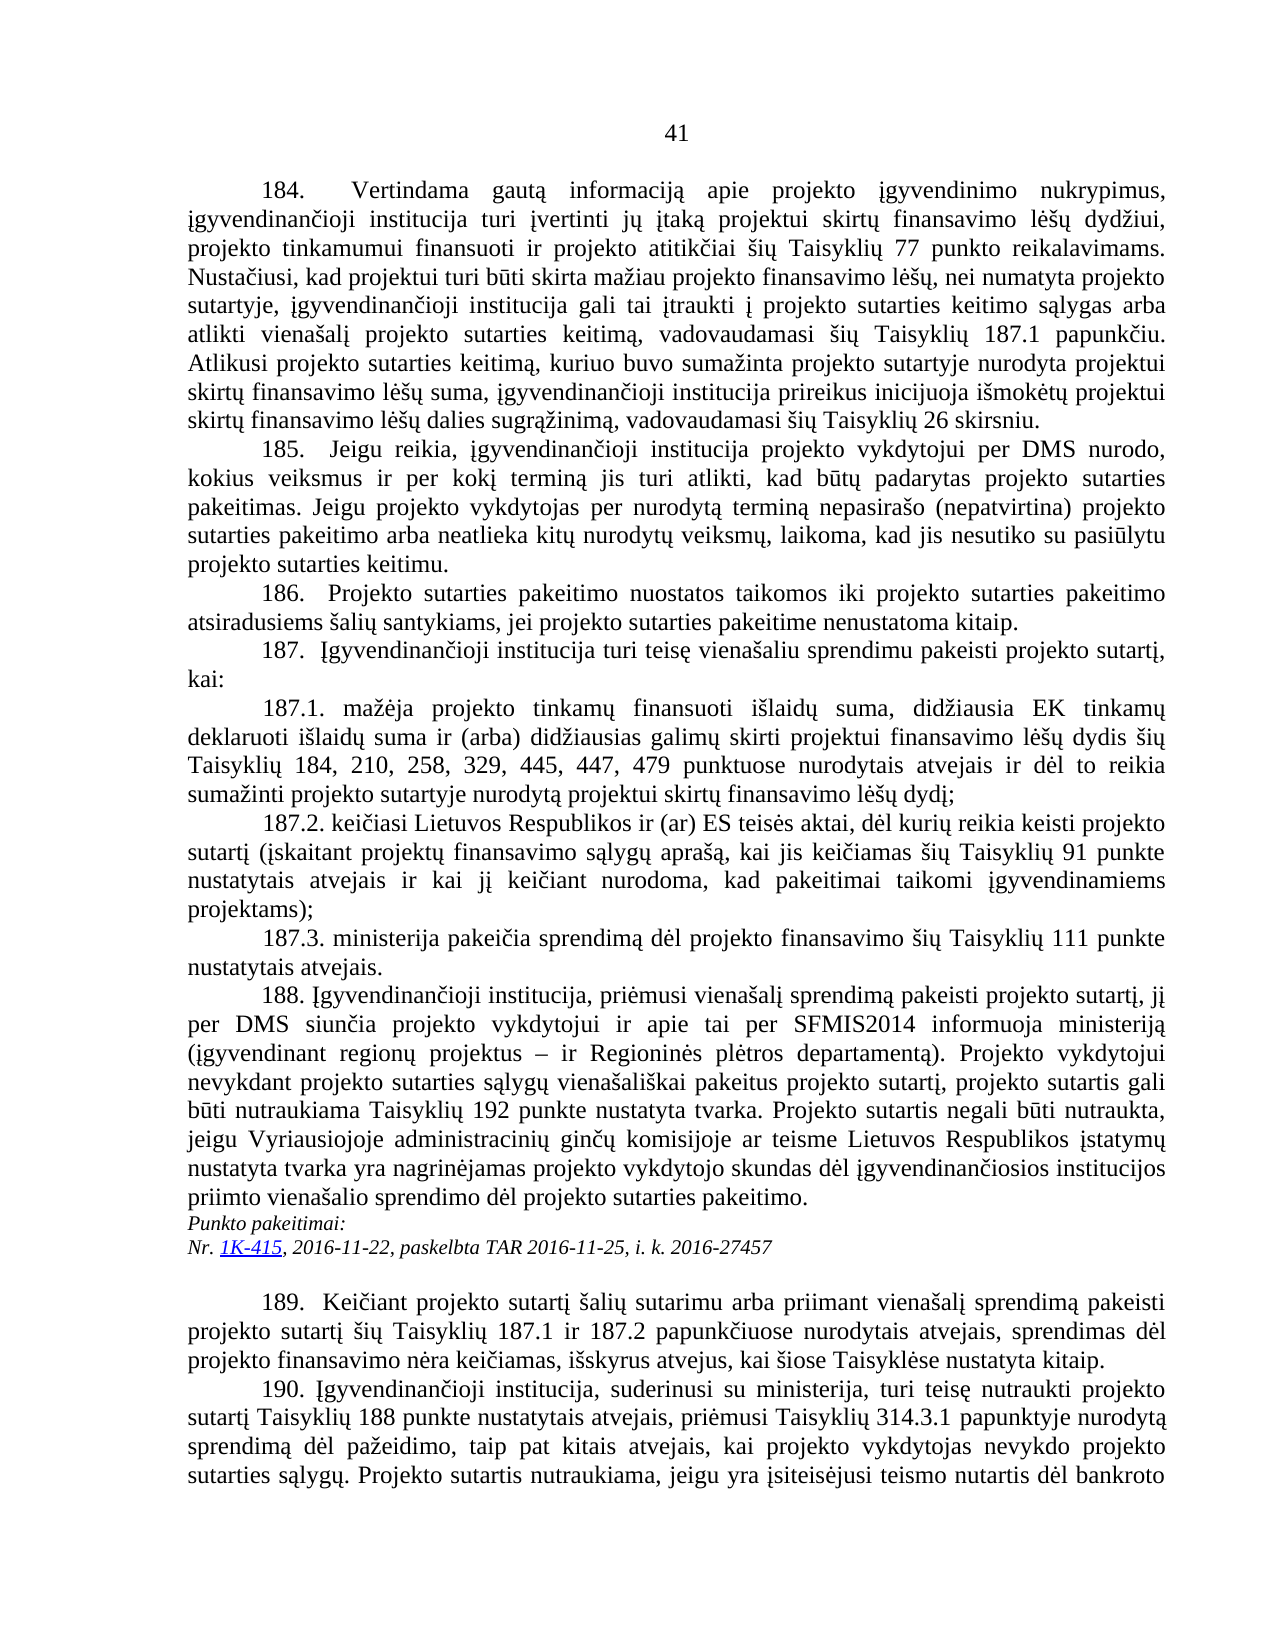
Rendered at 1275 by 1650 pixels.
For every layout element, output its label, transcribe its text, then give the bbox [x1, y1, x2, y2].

text 188. Įgyvendinančioji institucija, priėmusi vienašalį sprendimą pakeisti projekto sutartį, jį per DMS siunčia projekto vykdytojui ir apie tai per SFMIS2014 informuoja ministeriją (įgyvendinant regionų projektus – ir Regioninės plėtros departamentą). Projekto vykdytojui nevykdant projekto sutarties sąlygų vienašališkai pakeitus projekto sutartį, projekto sutartis gali būti nutraukiama Taisyklių 192 punkte nustatyta tvarka. Projekto sutartis negali būti nutraukta, jeigu Vyriausiojoje administracinių ginčų komisijoje ar teisme Lietuvos Respublikos įstatymų nustatyta tvarka yra nagrinėjamas projekto vykdytojo skundas dėl įgyvendinančiosios institucijos priimto vienašalio sprendimo dėl projekto sutarties pakeitimo. [187, 981, 1167, 1211]
text 184. Vertindama gautą informaciją apie projekto įgyvendinimo nukrypimus, įgyvendinančioji institucija turi įvertinti jų įtaką projektui skirtų finansavimo lėšų dydžiui, projekto tinkamumui finansuoti ir projekto atitikčiai šių Taisyklių 77 punkto reikalavimams. Nustačiusi, kad projektui turi būti skirta mažiau projekto finansavimo lėšų, nei numatyta projekto sutartyje, įgyvendinančioji institucija gali tai įtraukti į projekto sutarties keitimo sąlygas arba atlikti vienašalį projekto sutarties keitimą, vadovaudamasi šių Taisyklių 187.1 papunkčiu. Atlikusi projekto sutarties keitimą, kuriuo buvo sumažinta projekto sutartyje nurodyta projektui skirtų finansavimo lėšų suma, įgyvendinančioji institucija prireikus inicijuoja išmokėtų projektui skirtų finansavimo lėšų dalies sugrąžinimą, vadovaudamasi šių Taisyklių 26 skirsniu. [187, 176, 1167, 434]
text 187.1. mažėja projekto tinkamų finansuoti išlaidų suma, didžiausia EK tinkamų deklaruoti išlaidų suma ir (arba) didžiausias galimų skirti projektui finansavimo lėšų dydis šių Taisyklių 184, 210, 258, 329, 445, 447, 479 punktuose nurodytais atvejais ir dėl to reikia sumažinti projekto sutartyje nurodytą projektui skirtų finansavimo lėšų dydį; [187, 693, 1167, 808]
text 190. Įgyvendinančioji institucija, suderinusi su ministerija, turi teisę nutraukti projekto sutartį Taisyklių 188 punkte nustatytais atvejais, priėmusi Taisyklių 314.3.1 papunktyje nurodytą sprendimą dėl pažeidimo, taip pat kitais atvejais, kai projekto vykdytojas nevykdo projekto sutarties sąlygų. Projekto sutartis nutraukiama, jeigu yra įsiteisėjusi teismo nutartis dėl bankroto [187, 1374, 1167, 1489]
text 189. Keičiant projekto sutartį šalių sutarimu arba priimant vienašalį sprendimą pakeisti projekto sutartį šių Taisyklių 187.1 ir 187.2 papunkčiuose nurodytais atvejais, sprendimas dėl projekto finansavimo nėra keičiamas, išskyrus atvejus, kai šiose Taisyklėse nustatyta kitaip. [187, 1287, 1167, 1374]
text 187.2. keičiasi Lietuvos Respublikos ir (ar) ES teisės aktai, dėl kurių reikia keisti projekto sutartį (įskaitant projektų finansavimo sąlygų aprašą, kai jis keičiamas šių Taisyklių 91 punkte nustatytais atvejais ir kai jį keičiant nurodoma, kad pakeitimai taikomi įgyvendinamiems projektams); [187, 808, 1167, 923]
text 187. Įgyvendinančioji institucija turi teisę vienašaliu sprendimu pakeisti projekto sutartį, kai: [187, 636, 1167, 693]
text 187.3. ministerija pakeičia sprendimą dėl projekto finansavimo šių Taisyklių 111 punkte nustatytais atvejais. [187, 923, 1167, 981]
text Punkto pakeitimai: [187, 1211, 1167, 1235]
text Nr. 1K-415, 2016-11-22, paskelbta TAR 2016-11-25, i. k. 2016-27457 [187, 1235, 1167, 1259]
text 186. Projekto sutarties pakeitimo nuostatos taikomos iki projekto sutarties pakeitimo atsiradusiems šalių santykiams, jei projekto sutarties pakeitime nenustatoma kitaip. [187, 578, 1167, 636]
text 185. Jeigu reikia, įgyvendinančioji institucija projekto vykdytojui per DMS nurodo, kokius veiksmus ir per kokį terminą jis turi atlikti, kad būtų padarytas projekto sutarties pakeitimas. Jeigu projekto vykdytojas per nurodytą terminą nepasirašo (nepatvirtina) projekto sutarties pakeitimo arba neatlieka kitų nurodytų veiksmų, laikoma, kad jis nesutiko su pasiūlytu projekto sutarties keitimu. [187, 434, 1167, 578]
